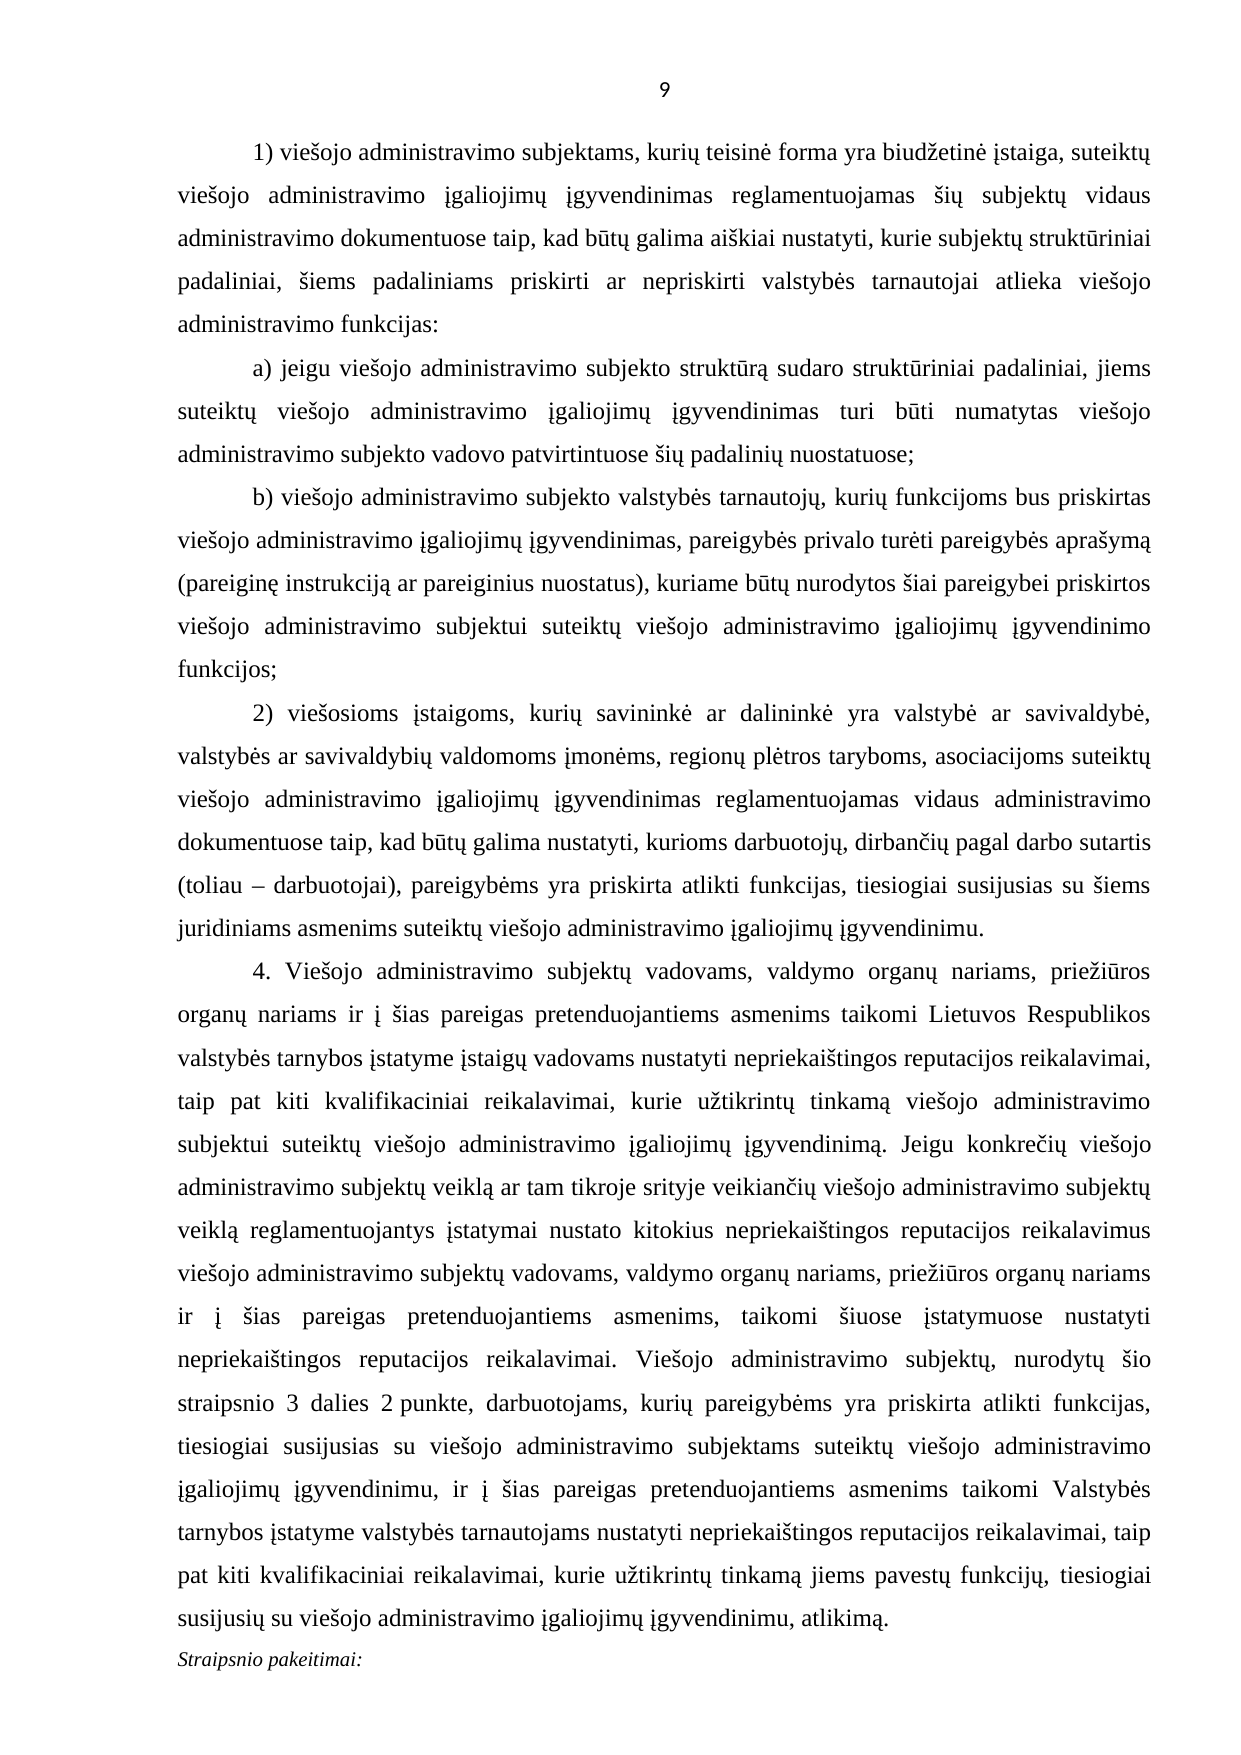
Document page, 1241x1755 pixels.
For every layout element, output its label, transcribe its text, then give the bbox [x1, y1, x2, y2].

text 2) viešosioms įstaigoms, kurių savininkė ar dalininkė yra valstybė ar savivaldybė, valstybės ar savivaldybių valdomoms įmonėms, regionų plėtros taryboms, asociacijoms suteiktų viešojo administravimo įgaliojimų įgyvendinimas reglamentuojamas vidaus administravimo dokumentuose taip, kad būtų galima nustatyti, kurioms darbuotojų, dirbančių pagal darbo sutartis (toliau – darbuotojai), pareigybėms yra priskirta atlikti funkcijas, tiesiogiai susijusias su šiems juridiniams asmenims suteiktų viešojo administravimo įgaliojimų įgyvendinimu. [177, 698, 1152, 942]
text b) viešojo administravimo subjekto valstybės tarnautojų, kurių funkcijoms bus priskirtas viešojo administravimo įgaliojimų įgyvendinimas, pareigybės privalo turėti pareigybės aprašymą (pareiginę instrukciją ar pareiginius nuostatus), kuriame būtų nurodytos šiai pareigybei priskirtos viešojo administravimo subjektui suteiktų viešojo administravimo įgaliojimų įgyvendinimo funkcijos; [177, 482, 1152, 683]
text a) jeigu viešojo administravimo subjekto struktūrą sudaro struktūriniai padaliniai, jiems suteiktų viešojo administravimo įgaliojimų įgyvendinimas turi būti numatytas viešojo administravimo subjekto vadovo patvirtintuose šių padalinių nuostatuose; [177, 353, 1152, 468]
text 4. Viešojo administravimo subjektų vadovams, valdymo organų nariams, priežiūros organų nariams ir į šias pareigas pretenduojantiems asmenims taikomi Lietuvos Respublikos valstybės tarnybos įstatyme įstaigų vadovams nustatyti nepriekaištingos reputacijos reikalavimai, taip pat kiti kvalifikaciniai reikalavimai, kurie užtikrintų tinkamą viešojo administravimo subjektui suteiktų viešojo administravimo įgaliojimų įgyvendinimą. Jeigu konkrečių viešojo administravimo subjektų veiklą ar tam tikroje srityje veikiančių viešojo administravimo subjektų veiklą reglamentuojantys įstatymai nustato kitokius nepriekaištingos reputacijos reikalavimus viešojo administravimo subjektų vadovams, valdymo organų nariams, priežiūros organų nariams ir į šias pareigas pretenduojantiems asmenims, taikomi šiuose įstatymuose nustatyti nepriekaištingos reputacijos reikalavimai. Viešojo administravimo subjektų, nurodytų šio straipsnio 3 dalies 2 punkte, darbuotojams, kurių pareigybėms yra priskirta atlikti funkcijas, tiesiogiai susijusias su viešojo administravimo subjektams suteiktų viešojo administravimo įgaliojimų įgyvendinimu, ir į šias pareigas pretenduojantiems asmenims taikomi Valstybės tarnybos įstatyme valstybės tarnautojams nustatyti nepriekaištingos reputacijos reikalavimai, taip pat kiti kvalifikaciniai reikalavimai, kurie užtikrintų tinkamą jiems pavestų funkcijų, tiesiogiai susijusių su viešojo administravimo įgaliojimų įgyvendinimu, atlikimą. [177, 956, 1152, 1632]
text Straipsnio pakeitimai: [177, 1646, 1152, 1671]
text 1) viešojo administravimo subjektams, kurių teisinė forma yra biudžetinė įstaiga, suteiktų viešojo administravimo įgaliojimų įgyvendinimas reglamentuojamas šių subjektų vidaus administravimo dokumentuose taip, kad būtų galima aiškiai nustatyti, kurie subjektų struktūriniai padaliniai, šiems padaliniams priskirti ar nepriskirti valstybės tarnautojai atlieka viešojo administravimo funkcijas: [177, 137, 1152, 338]
